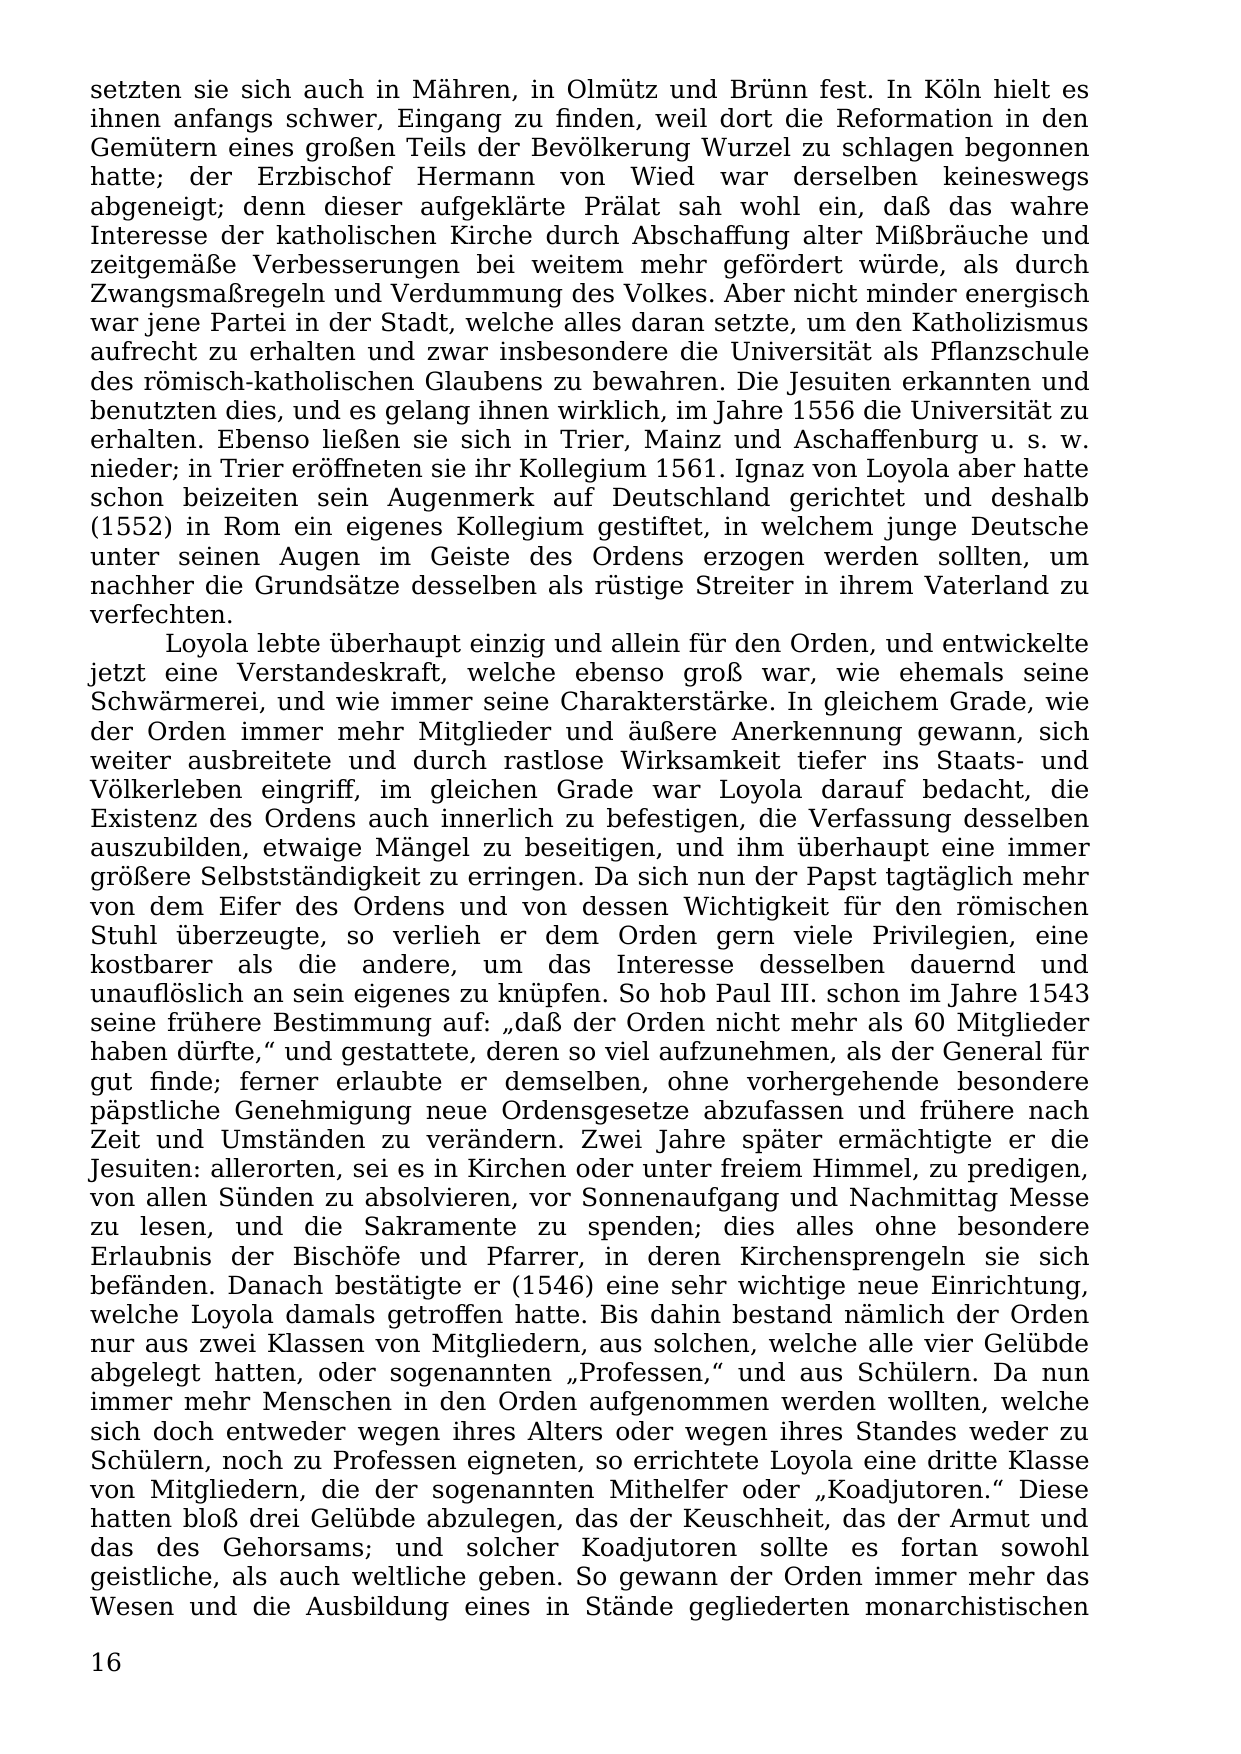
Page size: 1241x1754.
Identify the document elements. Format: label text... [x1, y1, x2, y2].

text Loyola lebte überhaupt einzig und allein für den Orden, und entwickelte jetzt eine Verstandeskraft, welche ebenso groß war, wie ehemals seine Schwärmerei, und wie immer seine Charakterstärke. In gleichem Grade, wie der Orden immer mehr Mitglieder und äußere Anerkennung gewann, sich weiter ausbreitete und durch rastlose Wirksamkeit tiefer ins Staats- und Völkerleben eingriff, im gleichen Grade war Loyola darauf bedacht, die Existenz des Ordens auch innerlich zu befestigen, die Verfassung desselben auszubilden, etwaige Mängel zu beseitigen, und ihm überhaupt eine immer größere Selbstständigkeit zu erringen. Da sich nun der Papst tagtäglich mehr von dem Eifer des Ordens und von dessen Wichtigkeit für den römischen Stuhl überzeugte, so verlieh er dem Orden gern viele Privilegien, eine kostbarer als die andere, um das Interesse desselben dauernd und unauflöslich an sein eigenes zu knüpfen. So hob Paul III. schon im Jahre 1543 seine frühere Bestimmung auf: „daß der Orden nicht mehr als 60 Mitglieder haben dürfte,“ und gestattete, deren so viel aufzunehmen, als der General für gut finde; ferner erlaubte er demselben, ohne vorhergehende besondere päpstliche Genehmigung neue Ordensgesetze abzufassen und frühere nach Zeit und Umständen zu verändern. Zwei Jahre später ermächtigte er die Jesuiten: allerorten, sei es in Kirchen oder unter freiem Himmel, zu predigen, von allen Sünden zu absolvieren, vor Sonnenaufgang und Nachmittag Messe zu lesen, und die Sakramente zu spenden; dies alles ohne besondere Erlaubnis der Bischöfe und Pfarrer, in deren Kirchensprengeln sie sich befänden. Danach bestätigte er (1546) eine sehr wichtige neue Einrichtung, welche Loyola damals getroffen hatte. Bis dahin bestand nämlich der Orden nur aus zwei Klassen von Mitgliedern, aus solchen, welche alle vier Gelübde abgelegt hatten, oder sogenannten „Professen,“ und aus Schülern. Da nun immer mehr Menschen in den Orden aufgenommen werden wollten, welche sich doch entweder wegen ihres Alters oder wegen ihres Standes weder zu Schülern, noch zu Professen eigneten, so errichtete Loyola eine dritte Klasse von Mitgliedern, die der sogenannten Mithelfer oder „Koadjutoren.“ Diese hatten bloß drei Gelübde abzulegen, das der Keuschheit, das der Armut und das des Gehorsams; und solcher Koadjutoren sollte es fortan sowohl geistliche, als auch weltliche geben. So gewann der Orden immer mehr das Wesen und die Ausbildung eines in Stände gegliederten monarchistischen [90, 629, 1091, 1621]
text setzten sie sich auch in Mähren, in Olmütz und Brünn fest. In Köln hielt es ihnen anfangs schwer, Eingang zu finden, weil dort die Reformation in den Gemütern eines großen Teils der Bevölkerung Wurzel zu schlagen begonnen hatte; der Erzbischof Hermann von Wied war derselben keineswegs abgeneigt; denn dieser aufgeklärte Prälat sah wohl ein, daß das wahre Interesse der katholischen Kirche durch Abschaffung alter Mißbräuche und zeitgemäße Verbesserungen bei weitem mehr gefördert würde, als durch Zwangsmaßregeln und Verdummung des Volkes. Aber nicht minder energisch war jene Partei in der Stadt, welche alles daran setzte, um den Katholizismus aufrecht zu erhalten und zwar insbesondere die Universität als Pflanzschule des römisch-katholischen Glaubens zu bewahren. Die Jesuiten erkannten und benutzten dies, und es gelang ihnen wirklich, im Jahre 1556 die Universität zu erhalten. Ebenso ließen sie sich in Trier, Mainz und Aschaffenburg u. s. w. nieder; in Trier eröffneten sie ihr Kollegium 1561. Ignaz von Loyola aber hatte schon beizeiten sein Augenmerk auf Deutschland gerichtet und deshalb (1552) in Rom ein eigenes Kollegium gestiftet, in welchem junge Deutsche unter seinen Augen im Geiste des Ordens erzogen werden sollten, um nachher die Grundsätze desselben als rüstige Streiter in ihrem Vaterland zu verfechten. [90, 75, 1091, 629]
